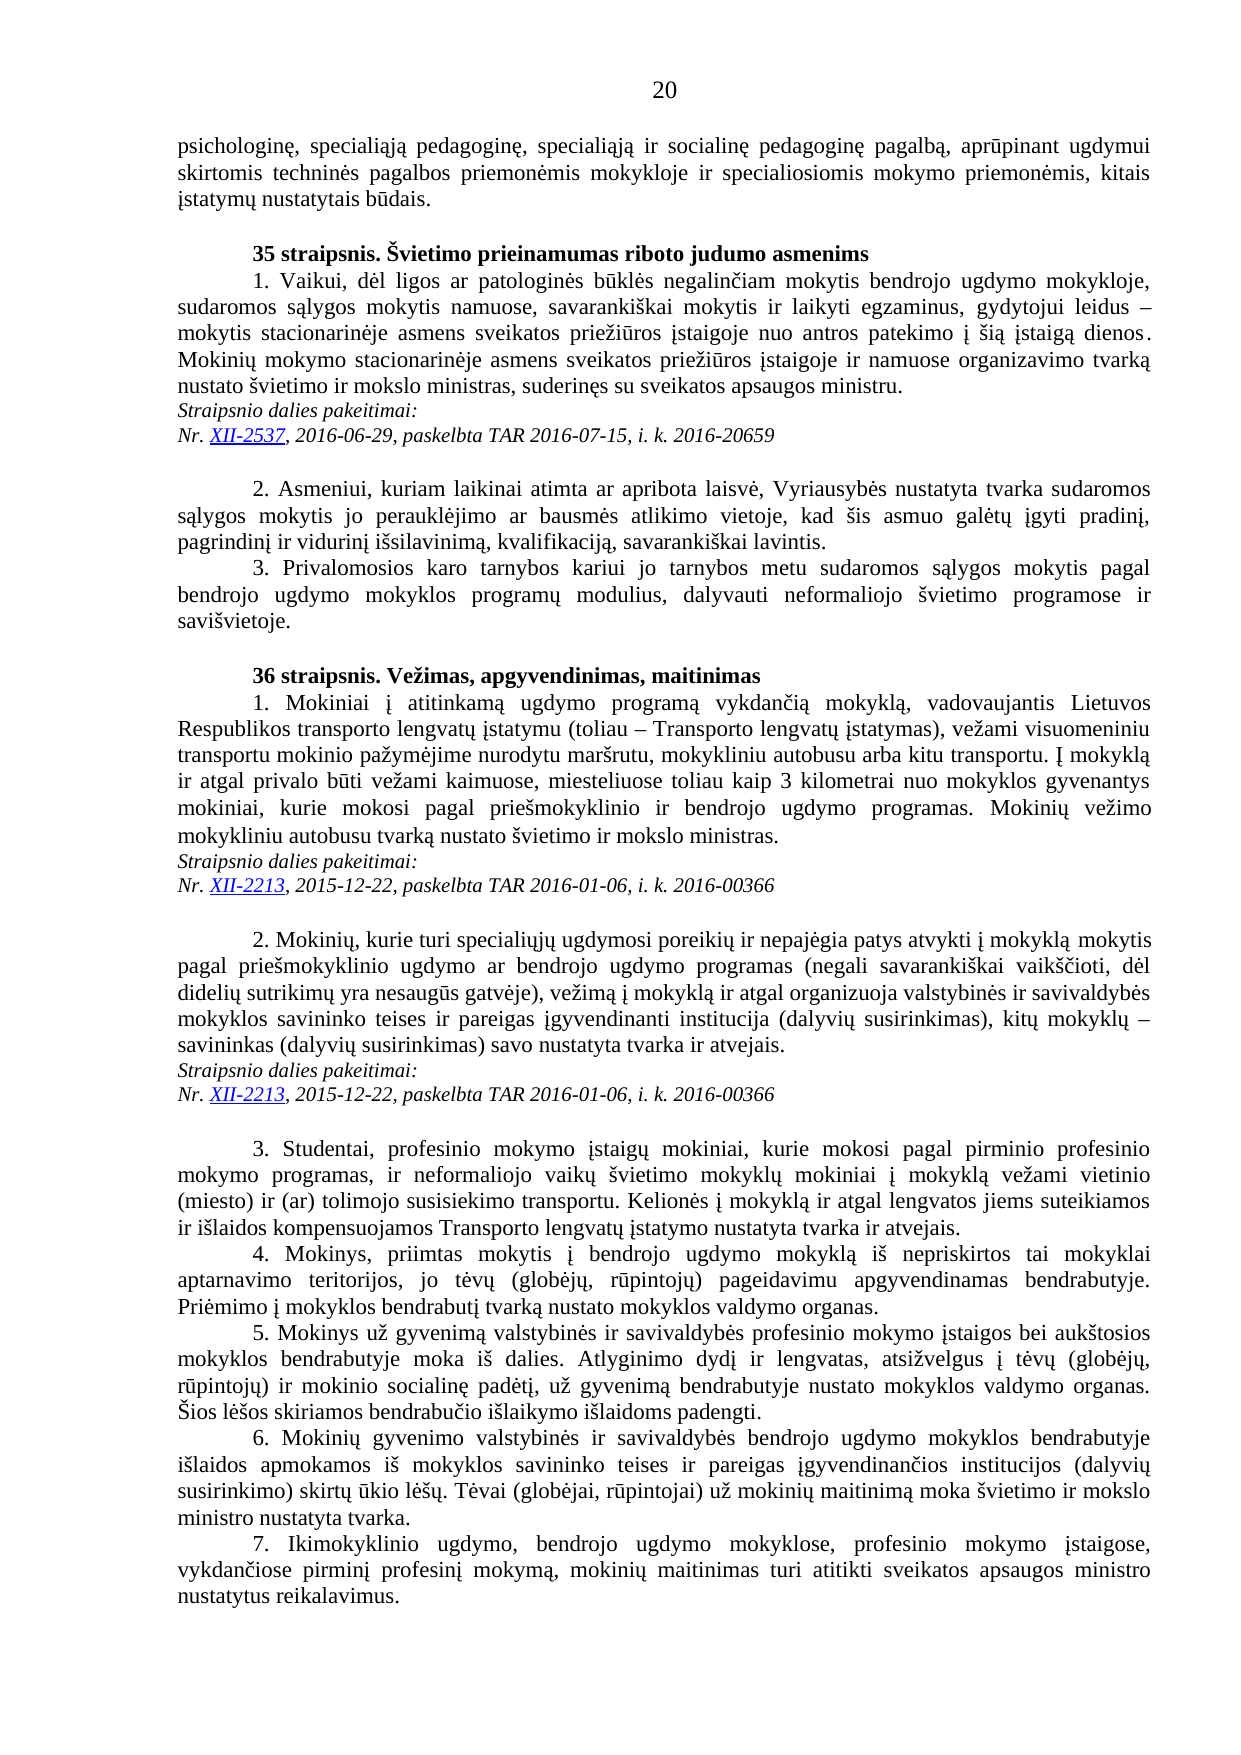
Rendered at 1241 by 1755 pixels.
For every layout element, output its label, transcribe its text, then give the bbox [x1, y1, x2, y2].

text 1. Vaikui, dėl ligos ar patologinės būklės negalinčiam mokytis bendrojo ugdymo mokykloje, sudaromos sąlygos mokytis namuose, savarankiškai mokytis ir laikyti egzaminus, gydytojui leidus – mokytis stacionarinėje asmens sveikatos priežiūros įstaigoje nuo antros patekimo į šią įstaigą dienos. Mokinių mokymo stacionarinėje asmens sveikatos priežiūros įstaigoje ir namuose organizavimo tvarką nustato švietimo ir mokslo ministras, suderinęs su sveikatos apsaugos ministru. [177, 267, 1152, 398]
text 3. Studentai, profesinio mokymo įstaigų mokiniai, kurie mokosi pagal pirminio profesinio mokymo programas, ir neformaliojo vaikų švietimo mokyklų mokiniai į mokyklą vežami vietinio (miesto) ir (ar) tolimojo susisiekimo transportu. Kelionės į mokyklą ir atgal lengvatos jiems suteikiamos ir išlaidos kompensuojamos Transporto lengvatų įstatymo nustatyta tvarka ir atvejais. [177, 1134, 1152, 1240]
text 6. Mokinių gyvenimo valstybinės ir savivaldybės bendrojo ugdymo mokyklos bendrabutyje išlaidos apmokamos iš mokyklos savininko teises ir pareigas įgyvendinančios institucijos (dalyvių susirinkimo) skirtų ūkio lėšų. Tėvai (globėjai, rūpintojai) už mokinių maitinimą moka švietimo ir mokslo ministro nustatyta tvarka. [177, 1424, 1152, 1530]
text 3. Privalomosios karo tarnybos kariui jo tarnybos metu sudaromos sąlygos mokytis pagal bendrojo ugdymo mokyklos programų modulius, dalyvauti neformaliojo švietimo programose ir savišvietoje. [177, 554, 1152, 633]
text 1. Mokiniai į atitinkamą ugdymo programą vykdančią mokyklą, vadovaujantis Lietuvos Respublikos transporto lengvatų įstatymu (toliau – Transporto lengvatų įstatymas), vežami visuomeniniu transportu mokinio pažymėjime nurodytu maršrutu, mokykliniu autobusu arba kitu transportu. Į mokyklą ir atgal privalo būti vežami kaimuose, miesteliuose toliau kaip 3 kilometrai nuo mokyklos gyvenantys mokiniai, kurie mokosi pagal priešmokyklinio ir bendrojo ugdymo programas. Mokinių vežimo mokykliniu autobusu tvarką nustato švietimo ir mokslo ministras. [177, 688, 1152, 849]
text 7. Ikimokyklinio ugdymo, bendrojo ugdymo mokyklose, profesinio mokymo įstaigose, vykdančiose pirminį profesinį mokymą, mokinių maitinimas turi atitikti sveikatos apsaugos ministro nustatytus reikalavimus. [177, 1530, 1152, 1609]
text 35 straipsnis. Švietimo prieinamumas riboto judumo asmenims [177, 240, 1152, 267]
text Straipsnio dalies pakeitimai: [177, 849, 1152, 873]
text 2. Asmeniui, kuriam laikinai atimta ar apribota laisvė, Vyriausybės nustatyta tvarka sudaromos sąlygos mokytis jo perauklėjimo ar bausmės atlikimo vietoje, kad šis asmuo galėtų įgyti pradinį, pagrindinį ir vidurinį išsilavinimą, kvalifikaciją, savarankiškai lavintis. [177, 475, 1152, 554]
text Nr. XII-2537, 2016-06-29, paskelbta TAR 2016-07-15, i. k. 2016-20659 [177, 422, 1152, 447]
text 36 straipsnis. Vežimas, apgyvendinimas, maitinimas [177, 662, 1152, 688]
text psichologinę, specialiąją pedagoginę, specialiąją ir socialinę pedagoginę pagalbą, aprūpinant ugdymui skirtomis techninės pagalbos priemonėmis mokykloje ir specialiosiomis mokymo priemonėmis, kitais įstatymų nustatytais būdais. [177, 132, 1152, 212]
text Nr. XII-2213, 2015-12-22, paskelbta TAR 2016-01-06, i. k. 2016-00366 [177, 873, 1152, 897]
text Straipsnio dalies pakeitimai: [177, 398, 1152, 422]
text 4. Mokinys, priimtas mokytis į bendrojo ugdymo mokyklą iš nepriskirtos tai mokyklai aptarnavimo teritorijos, jo tėvų (globėjų, rūpintojų) pageidavimu apgyvendinamas bendrabutyje. Priėmimo į mokyklos bendrabutį tvarką nustato mokyklos valdymo organas. [177, 1240, 1152, 1319]
text 5. Mokinys už gyvenimą valstybinės ir savivaldybės profesinio mokymo įstaigos bei aukštosios mokyklos bendrabutyje moka iš dalies. Atlyginimo dydį ir lengvatas, atsižvelgus į tėvų (globėjų, rūpintojų) ir mokinio socialinę padėtį, už gyvenimą bendrabutyje nustato mokyklos valdymo organas. Šios lėšos skiriamos bendrabučio išlaikymo išlaidoms padengti. [177, 1319, 1152, 1424]
text Nr. XII-2213, 2015-12-22, paskelbta TAR 2016-01-06, i. k. 2016-00366 [177, 1082, 1152, 1106]
text 2. Mokinių, kurie turi specialiųjų ugdymosi poreikių ir nepajėgia patys atvykti į mokyklą mokytis pagal priešmokyklinio ugdymo ar bendrojo ugdymo programas (negali savarankiškai vaikščioti, dėl didelių sutrikimų yra nesaugūs gatvėje), vežimą į mokyklą ir atgal organizuoja valstybinės ir savivaldybės mokyklos savininko teises ir pareigas įgyvendinanti institucija (dalyvių susirinkimas), kitų mokyklų – savininkas (dalyvių susirinkimas) savo nustatyta tvarka ir atvejais. [177, 926, 1152, 1058]
text Straipsnio dalies pakeitimai: [177, 1058, 1152, 1082]
